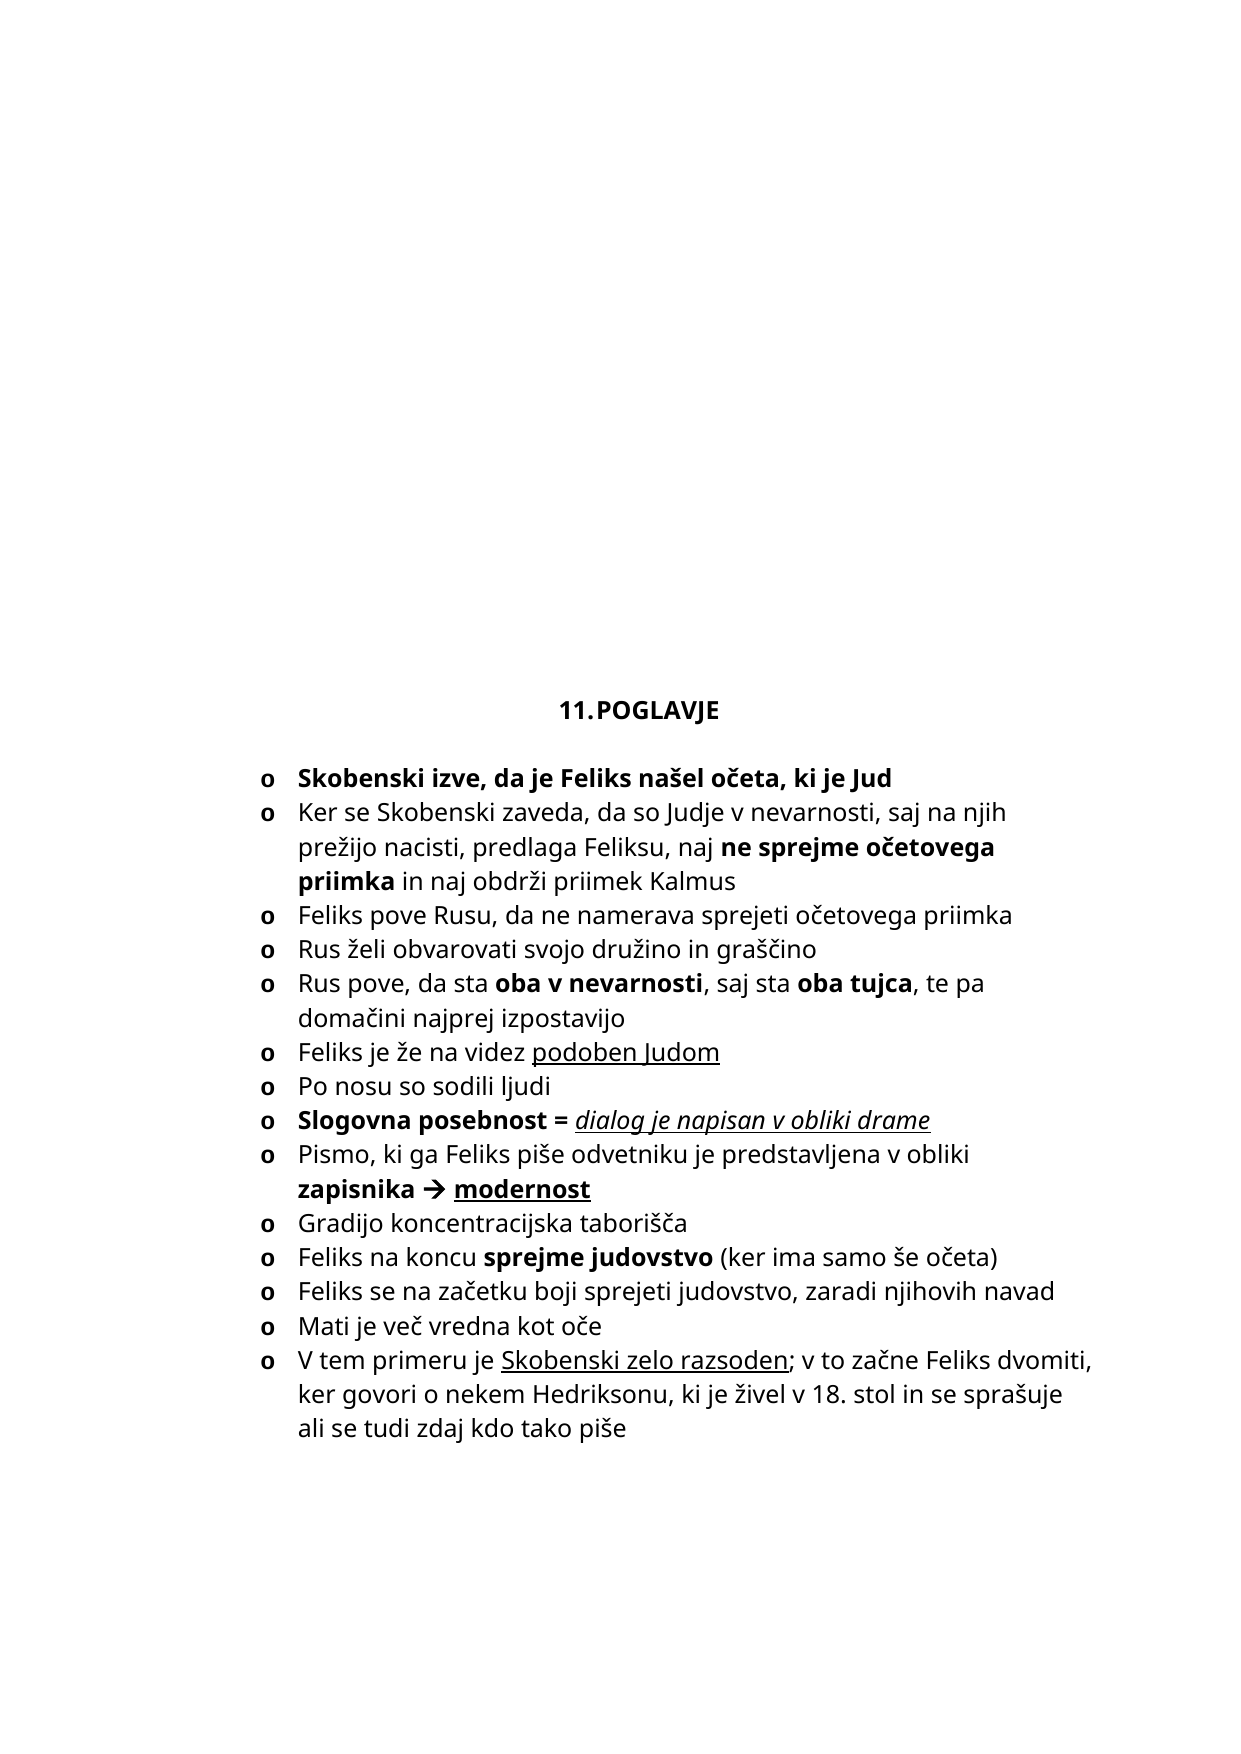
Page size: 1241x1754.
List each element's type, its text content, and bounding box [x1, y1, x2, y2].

list Skobenski izve, da je Feliks našel očeta, ki je Jud [260, 761, 1093, 795]
list Feliks na koncu sprejme judovstvo (ker ima samo še očeta) [260, 1240, 1093, 1274]
list Rus želi obvarovati svojo družino in graščino [260, 932, 1093, 966]
list Gradijo koncentracijska taborišča [260, 1205, 1093, 1240]
list Ker se Skobenski zaveda, da so Judje v nevarnosti, saj na njih prežijo nacisti, predlaga Feliksu, naj ne sprejme očetovega priimka in naj obdrži priimek Kalmus [260, 795, 1093, 897]
list POGLAVJE [185, 693, 1093, 727]
list Feliks pove Rusu, da ne namerava sprejeti očetovega priimka [260, 897, 1093, 932]
list Rus pove, da sta oba v nevarnosti, saj sta oba tujca, te pa domačini najprej izpostavijo [260, 966, 1093, 1034]
list Feliks se na začetku boji sprejeti judovstvo, zaradi njihovih navad [260, 1274, 1093, 1308]
list Pismo, ki ga Feliks piše odvetniku je predstavljena v obliki zapisnika  modernost [260, 1137, 1093, 1205]
list V tem primeru je Skobenski zelo razsoden; v to začne Feliks dvomiti, ker govori o nekem Hedriksonu, ki je živel v 18. stol in se sprašuje ali se tudi zdaj kdo tako piše [260, 1342, 1093, 1445]
list Po nosu so sodili ljudi [260, 1068, 1093, 1103]
list Feliks je že na videz podoben Judom [260, 1034, 1093, 1068]
list Mati je več vredna kot oče [260, 1308, 1093, 1342]
list Slogovna posebnost = dialog je napisan v obliki drame [260, 1103, 1093, 1137]
